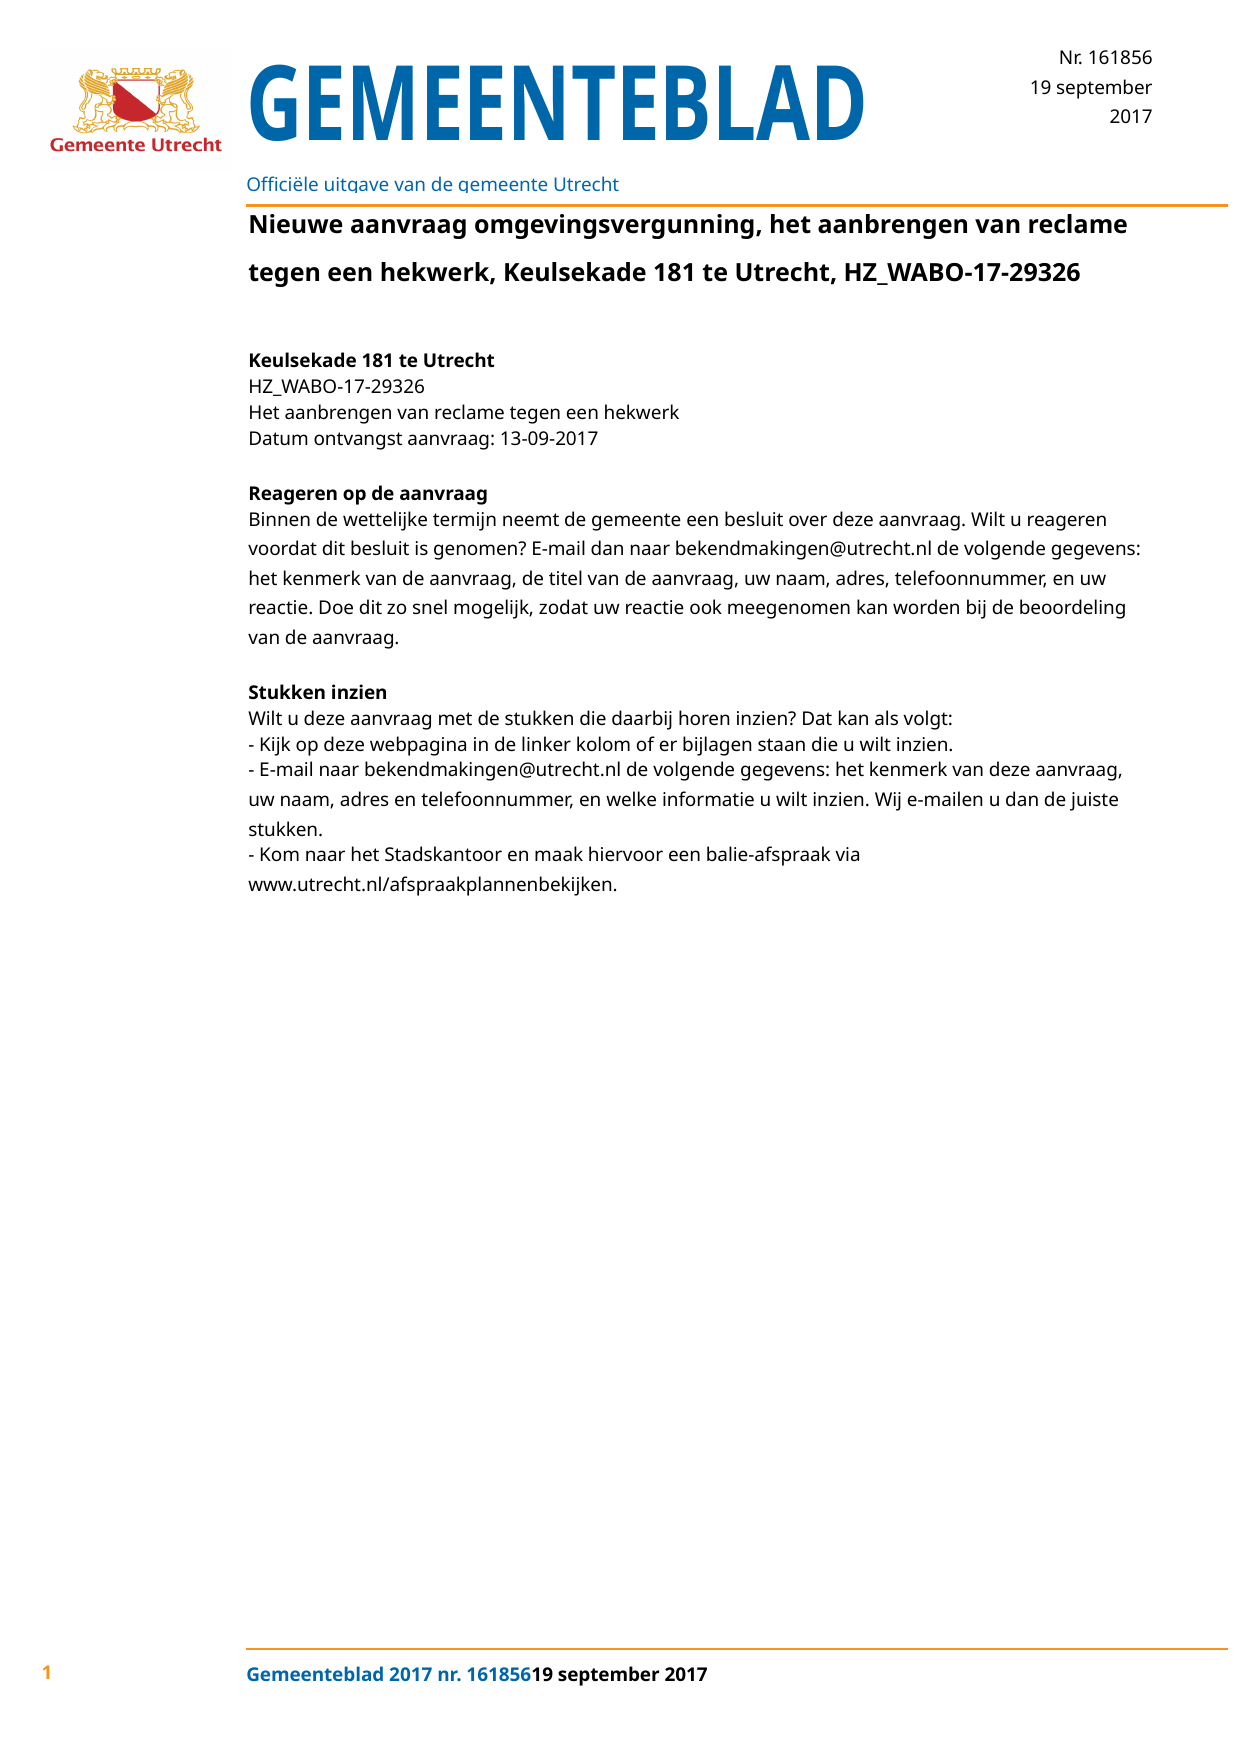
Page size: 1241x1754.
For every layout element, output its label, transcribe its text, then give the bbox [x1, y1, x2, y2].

table_header Keulsekade 181 te Utrecht [248, 348, 1152, 373]
table_cell HZ_WABO-17-29326 [248, 373, 1152, 399]
table_cell Stukken inzien [248, 680, 1152, 705]
text Nieuwe aanvraag omgevingsvergunning, het aanbrengen van reclame tegen een hekwerk, Keulsekade 181 te Utrecht, HZ_WABO-17-29326 [248, 207, 1152, 288]
table_cell Reageren op de aanvraag [248, 480, 1152, 506]
table_cell - Kijk op deze webpagina in de linker kolom of er bijlagen staan die u wilt inzien. [248, 731, 1152, 757]
table_cell Wilt u deze aanvraag met de stukken die daarbij horen inzien? Dat kan als volgt: [248, 705, 1152, 731]
table_cell Datum ontvangst aanvraag: 13-09-2017 [248, 425, 1152, 480]
table_cell - E-mail naar bekendmakingen@utrecht.nl de volgende gegevens: het kenmerk van deze aanvraag, uw naam, adres en telefoonnummer, en welke informatie u wilt inzien. Wij e-mailen u dan de juiste stukken. [248, 757, 1152, 842]
table_cell Binnen de wettelijke termijn neemt de gemeente een besluit over deze aanvraag. Wilt u reageren voordat dit besluit is genomen? E-mail dan naar bekendmakingen@utrecht.nl de volgende gegevens: het kenmerk van de aanvraag, de titel van de aanvraag, uw naam, adres, telefoonnummer, en uw reactie. Doe dit zo snel mogelijk, zodat uw reactie ook meegenomen kan worden bij de beoordeling van de aanvraag. [248, 506, 1152, 679]
table_cell - Kom naar het Stadskantoor en maak hiervoor een balie-afspraak via www.utrecht.nl/afspraakplannenbekijken. [248, 842, 1152, 897]
table_cell Het aanbrengen van reclame tegen een hekwerk [248, 399, 1152, 425]
picture [41, 47, 231, 172]
